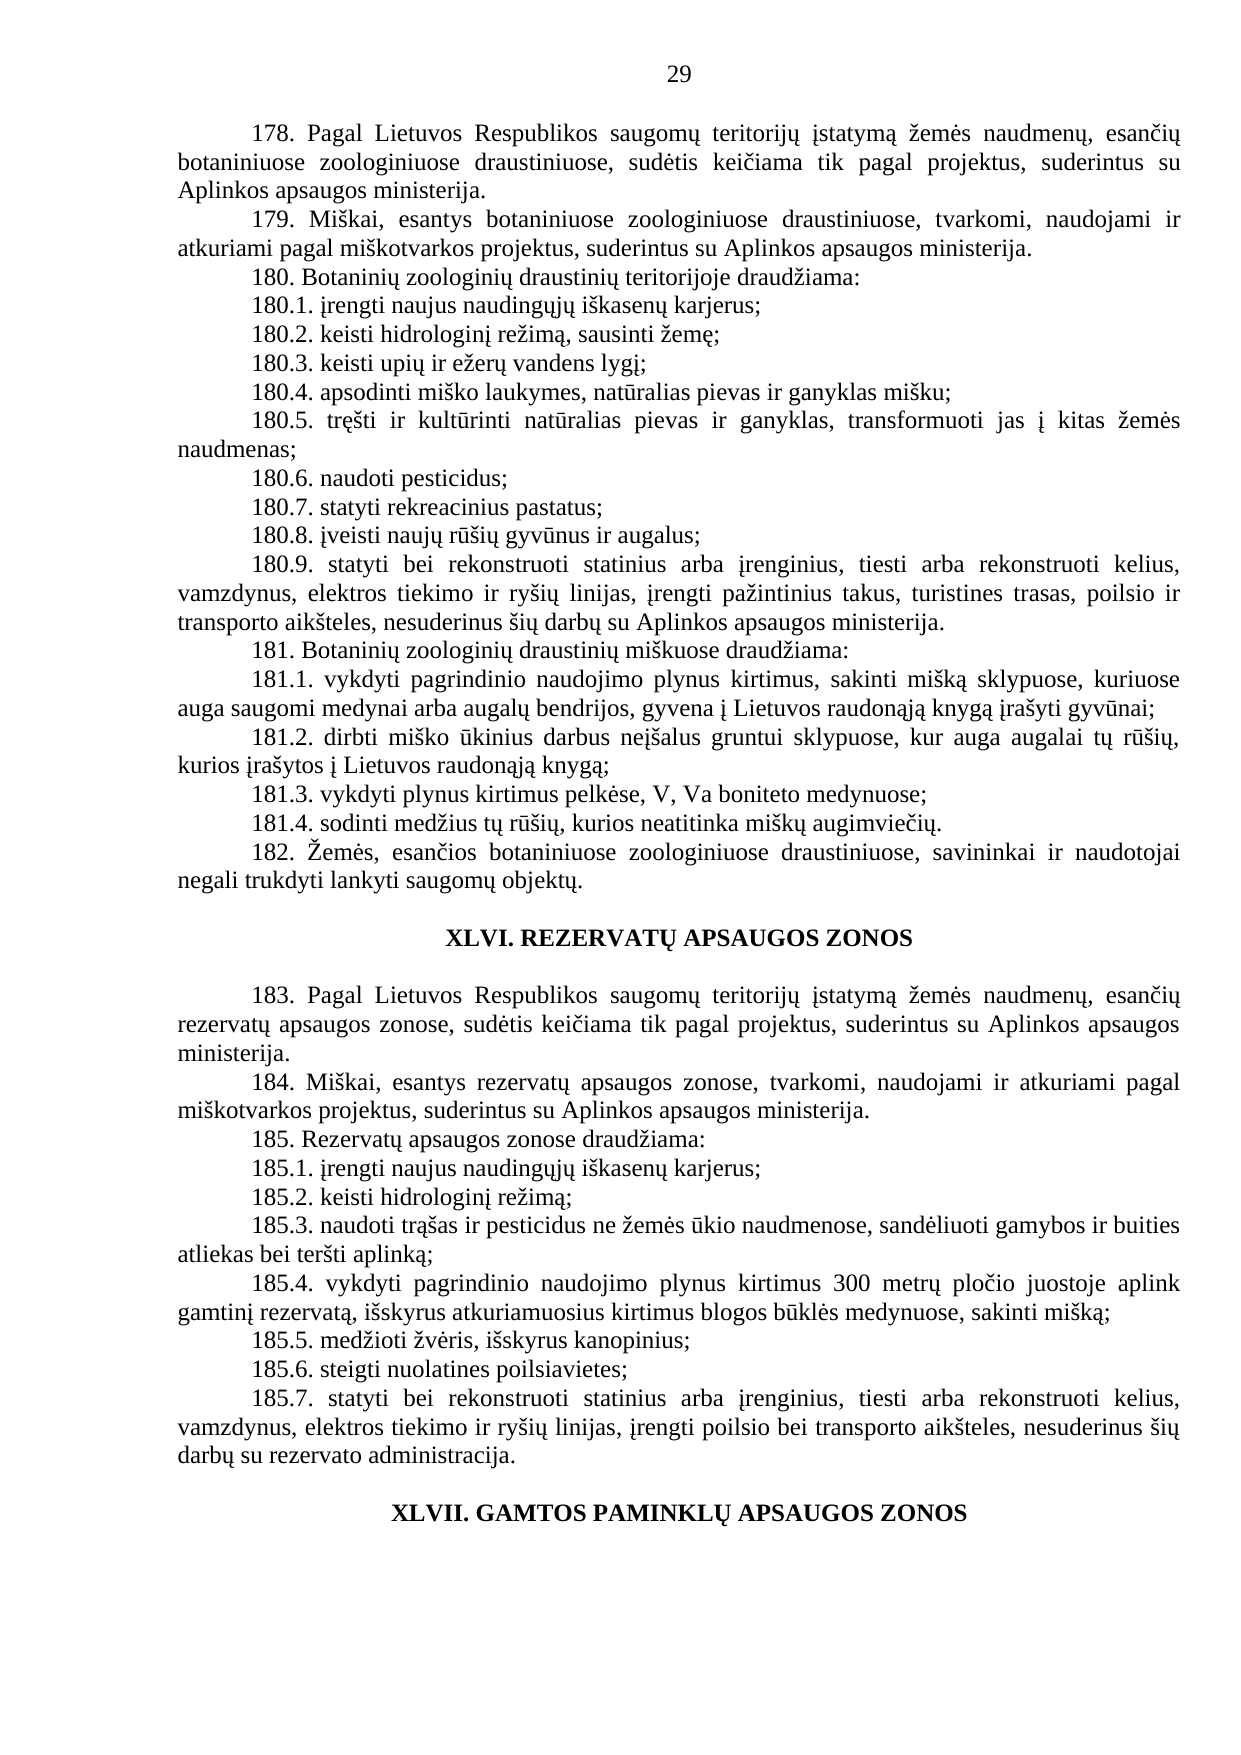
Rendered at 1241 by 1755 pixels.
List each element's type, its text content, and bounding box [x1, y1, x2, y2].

text 185.6. steigti nuolatines poilsiavietes; [177, 1354, 1181, 1383]
text 185.2. keisti hidrologinį režimą; [177, 1182, 1181, 1211]
text 185.7. statyti bei rekonstruoti statinius arba įrenginius, tiesti arba rekonstruoti kelius, vamzdynus, elektros tiekimo ir ryšių linijas, įrengti poilsio bei transporto aikšteles, nesuderinus šių darbų su rezervato administracija. [177, 1383, 1181, 1469]
text 180.2. keisti hidrologinį režimą, sausinti žemę; [177, 319, 1181, 348]
text 185.1. įrengti naujus naudingųjų iškasenų karjerus; [177, 1153, 1181, 1182]
text 178. Pagal Lietuvos Respublikos saugomų teritorijų įstatymą žemės naudmenų, esančių botaniniuose zoologiniuose draustiniuose, sudėtis keičiama tik pagal projektus, suderintus su Aplinkos apsaugos ministerija. [177, 118, 1181, 204]
text 180.7. statyti rekreacinius pastatus; [177, 492, 1181, 521]
text 180.8. įveisti naujų rūšių gyvūnus ir augalus; [177, 521, 1181, 549]
text 181.2. dirbti miško ūkinius darbus neįšalus gruntui sklypuose, kur auga augalai tų rūšių, kurios įrašytos į Lietuvos raudonąją knygą; [177, 722, 1181, 779]
text 182. Žemės, esančios botaniniuose zoologiniuose draustiniuose, savininkai ir naudotojai negali trukdyti lankyti saugomų objektų. [177, 837, 1181, 894]
text 181. Botaninių zoologinių draustinių miškuose draudžiama: [177, 636, 1181, 664]
text 180.5. tręšti ir kultūrinti natūralias pievas ir ganyklas, transformuoti jas į kitas žemės naudmenas; [177, 406, 1181, 463]
text 180.4. apsodinti miško laukymes, natūralias pievas ir ganyklas mišku; [177, 377, 1181, 406]
text 181.4. sodinti medžius tų rūšių, kurios neatitinka miškų augimviečių. [177, 808, 1181, 837]
text 180.9. statyti bei rekonstruoti statinius arba įrenginius, tiesti arba rekonstruoti kelius, vamzdynus, elektros tiekimo ir ryšių linijas, įrengti pažintinius takus, turistines trasas, poilsio ir transporto aikšteles, nesuderinus šių darbų su Aplinkos apsaugos ministerija. [177, 549, 1181, 636]
text 185.3. naudoti trąšas ir pesticidus ne žemės ūkio naudmenose, sandėliuoti gamybos ir buities atliekas bei teršti aplinką; [177, 1211, 1181, 1268]
text 181.1. vykdyti pagrindinio naudojimo plynus kirtimus, sakinti mišką sklypuose, kuriuose auga saugomi medynai arba augalų bendrijos, gyvena į Lietuvos raudonąją knygą įrašyti gyvūnai; [177, 664, 1181, 722]
text 185. Rezervatų apsaugos zonose draudžiama: [177, 1124, 1181, 1153]
text 185.4. vykdyti pagrindinio naudojimo plynus kirtimus 300 metrų pločio juostoje aplink gamtinį rezervatą, išskyrus atkuriamuosius kirtimus blogos būklės medynuose, sakinti mišką; [177, 1268, 1181, 1326]
text 179. Miškai, esantys botaniniuose zoologiniuose draustiniuose, tvarkomi, naudojami ir atkuriami pagal miškotvarkos projektus, suderintus su Aplinkos apsaugos ministerija. [177, 204, 1181, 262]
text XLVII. GAMTOS PAMINKLŲ APSAUGOS ZONOS [177, 1498, 1181, 1527]
text 184. Miškai, esantys rezervatų apsaugos zonose, tvarkomi, naudojami ir atkuriami pagal miškotvarkos projektus, suderintus su Aplinkos apsaugos ministerija. [177, 1067, 1181, 1124]
text 180. Botaninių zoologinių draustinių teritorijoje draudžiama: [177, 262, 1181, 291]
text 181.3. vykdyti plynus kirtimus pelkėse, V, Va boniteto medynuose; [177, 779, 1181, 808]
text 180.1. įrengti naujus naudingųjų iškasenų karjerus; [177, 291, 1181, 319]
text XLVI. REZERVATŲ APSAUGOS ZONOS [177, 923, 1181, 952]
text 180.3. keisti upių ir ežerų vandens lygį; [177, 348, 1181, 377]
text 185.5. medžioti žvėris, išskyrus kanopinius; [177, 1326, 1181, 1354]
text 183. Pagal Lietuvos Respublikos saugomų teritorijų įstatymą žemės naudmenų, esančių rezervatų apsaugos zonose, sudėtis keičiama tik pagal projektus, suderintus su Aplinkos apsaugos ministerija. [177, 981, 1181, 1067]
text 180.6. naudoti pesticidus; [177, 463, 1181, 492]
